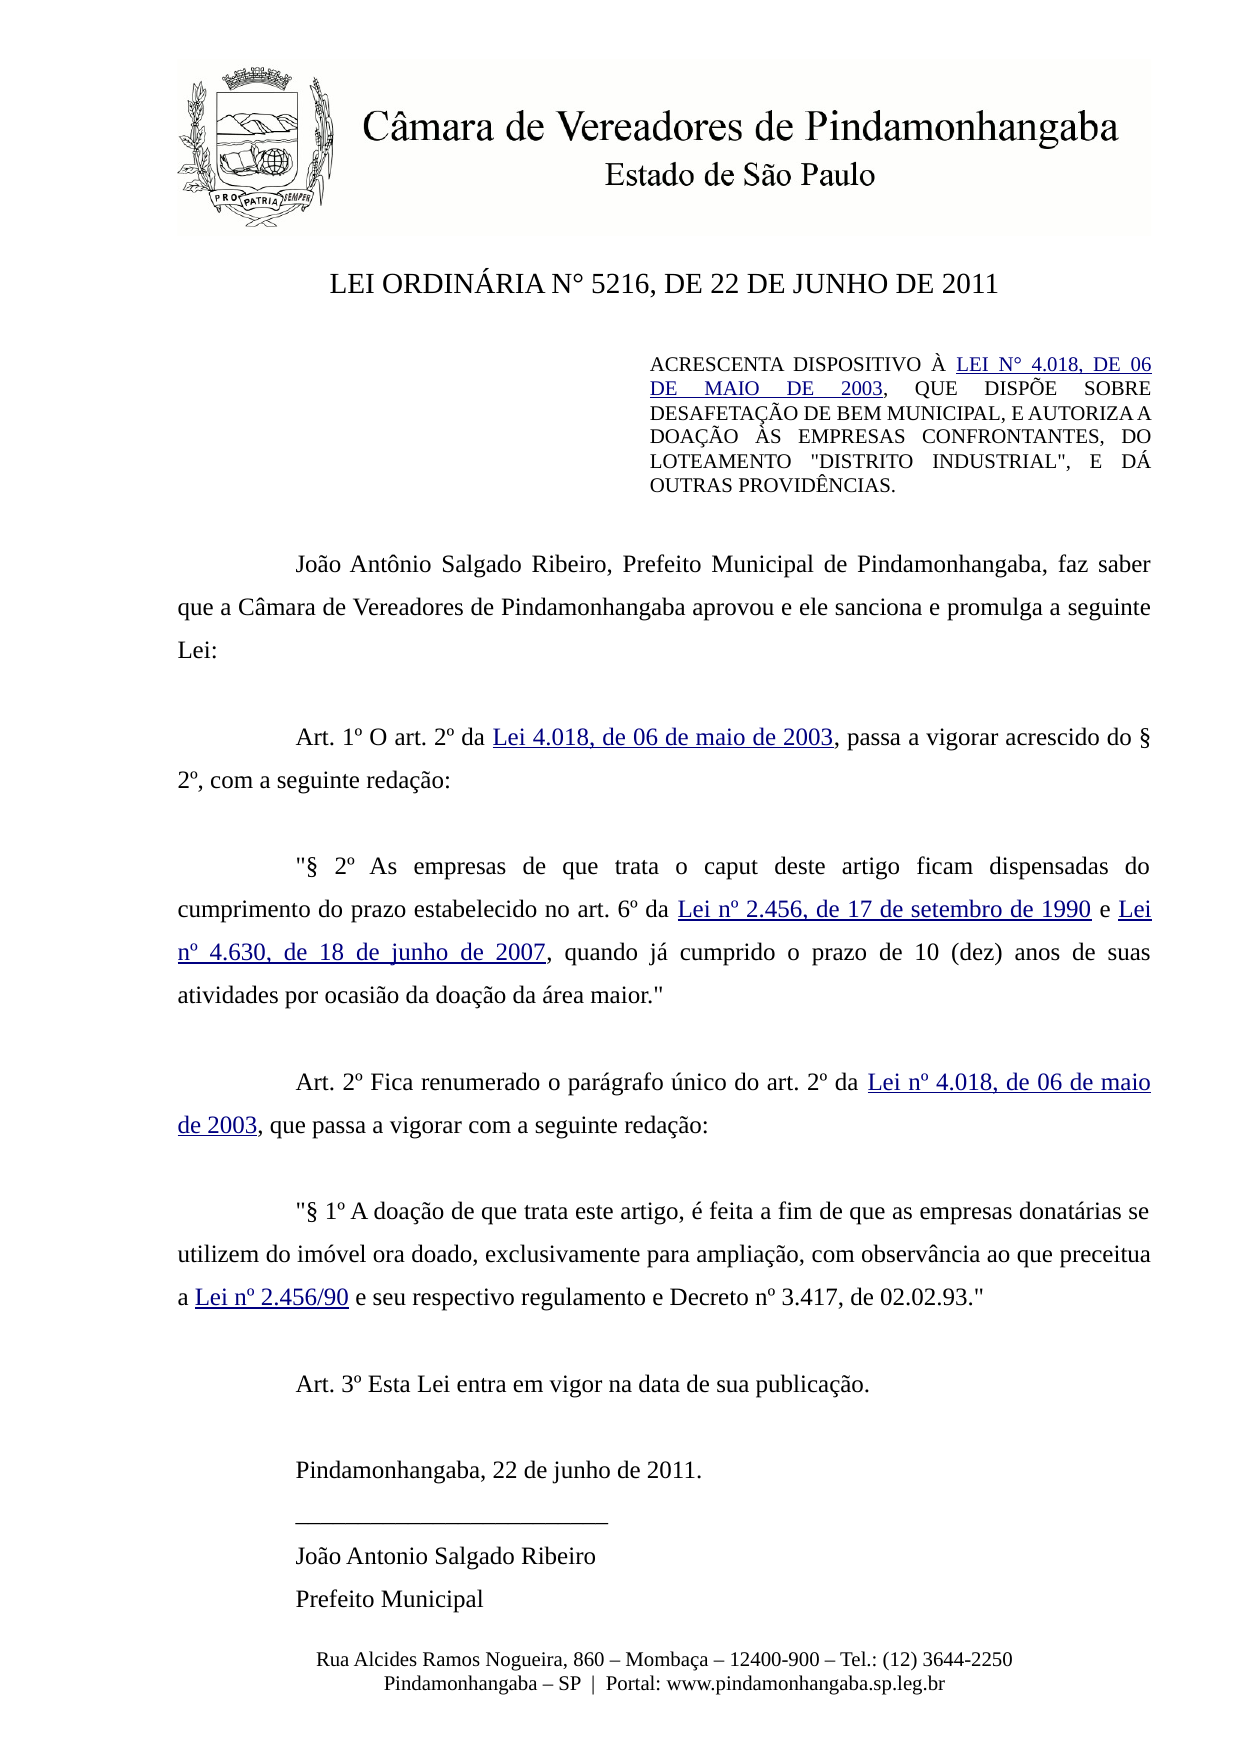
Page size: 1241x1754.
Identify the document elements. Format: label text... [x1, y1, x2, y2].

text _________________________ [177, 1498, 1152, 1527]
text "§ 2º As empresas de que trata o caput deste artigo ficam dispensadas do cumprimento do prazo estabelecido no art. 6º da Lei nº 2.456, de 17 de setembro de 1990 e Lei nº 4.630, de 18 de junho de 2007, quando já cumprido o prazo de 10 (dez) anos de suas atividades por ocasião da doação da área maior." [177, 851, 1152, 1009]
text Pindamonhangaba, 22 de junho de 2011. [177, 1455, 1152, 1484]
text ACRESCENTA DISPOSITIVO À LEI N° 4.018, DE 06 DE MAIO DE 2003, QUE DISPÕE SOBRE DESAFETAÇÃO DE BEM MUNICIPAL, E AUTORIZA A DOAÇÃO ÀS EMPRESAS CONFRONTANTES, DO LOTEAMENTO "DISTRITO INDUSTRIAL", E DÁ OUTRAS PROVIDÊNCIAS. [649, 352, 1152, 497]
text Art. 3º Esta Lei entra em vigor na data de sua publicação. [177, 1369, 1152, 1397]
text João Antonio Salgado Ribeiro [177, 1541, 1152, 1570]
text LEI ORDINÁRIA N° 5216, de 22 de junho de 2011 [177, 266, 1152, 299]
text Prefeito Municipal [177, 1584, 1152, 1613]
text Art. 1º O art. 2º da Lei 4.018, de 06 de maio de 2003, passa a vigorar acrescido do § 2º, com a seguinte redação: [177, 722, 1152, 794]
text João Antônio Salgado Ribeiro, Prefeito Municipal de Pindamonhangaba, faz saber que a Câmara de Vereadores de Pindamonhangaba aprovou e ele sanciona e promulga a seguinte Lei: [177, 549, 1152, 664]
text "§ 1º A doação de que trata este artigo, é feita a fim de que as empresas donatárias se utilizem do imóvel ora doado, exclusivamente para ampliação, com observância ao que preceitua a Lei nº 2.456/90 e seu respectivo regulamento e Decreto nº 3.417, de 02.02.93." [177, 1196, 1152, 1311]
text Art. 2º Fica renumerado o parágrafo único do art. 2º da Lei nº 4.018, de 06 de maio de 2003, que passa a vigorar com a seguinte redação: [177, 1067, 1152, 1139]
picture [177, 59, 1152, 236]
